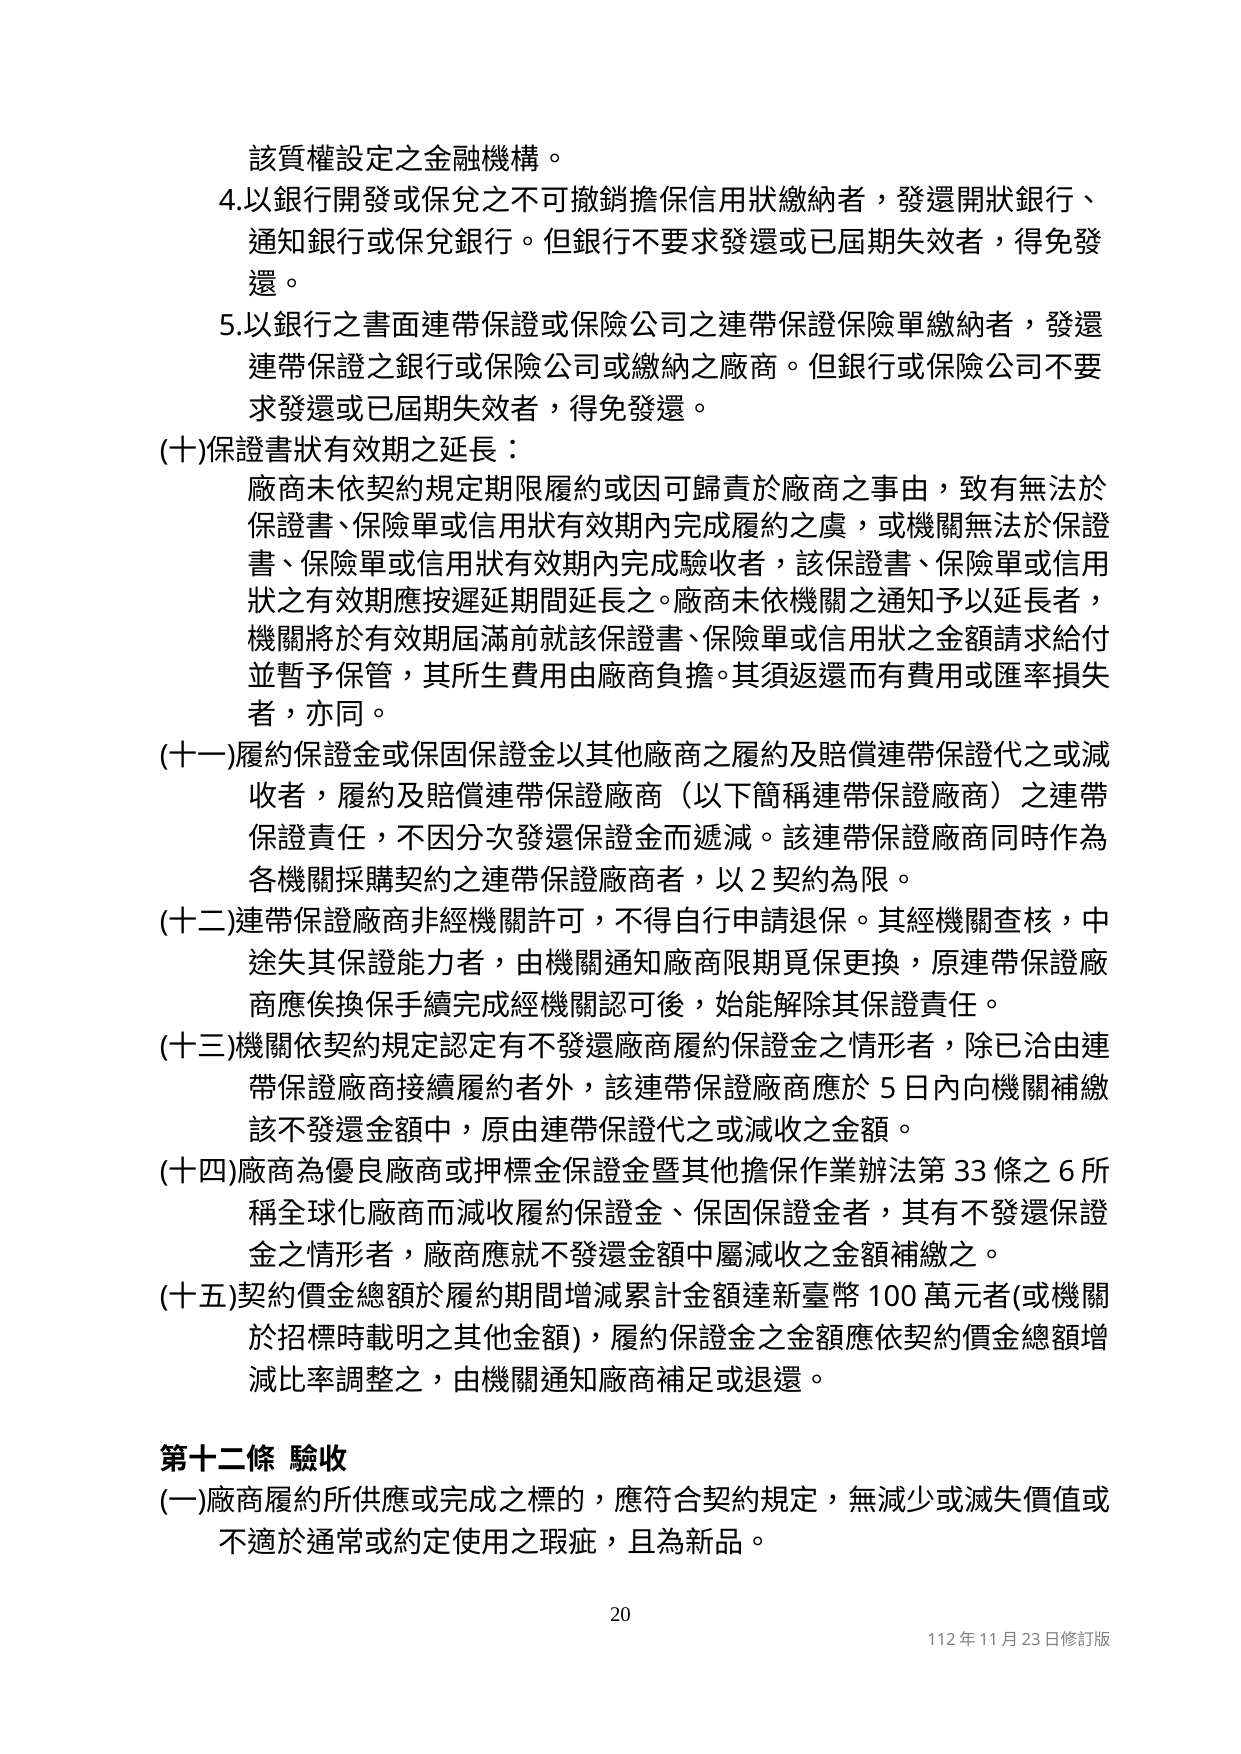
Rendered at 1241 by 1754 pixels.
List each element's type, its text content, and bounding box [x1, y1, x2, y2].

text 第十二條 驗收 [130, 1436, 1110, 1477]
text (十三)機關依契約規定認定有不發還廠商履約保證金之情形者，除已洽由連帶保證廠商接續履約者外，該連帶保證廠商應於5日內向機關補繳該不發還金額中，原由連帶保證代之或減收之金額。 [159, 1023, 1110, 1148]
text (十一)履約保證金或保固保證金以其他廠商之履約及賠償連帶保證代之或減收者，履約及賠償連帶保證廠商（以下簡稱連帶保證廠商）之連帶保證責任，不因分次發還保證金而遞減。該連帶保證廠商同時作為各機關採購契約之連帶保證廠商者，以2契約為限。 [159, 732, 1110, 898]
text 4.以銀行開發或保兌之不可撤銷擔保信用狀繳納者，發還開狀銀行、通知銀行或保兌銀行。但銀行不要求發還或已屆期失效者，得免發還。 [218, 177, 1104, 302]
text 廠商未依契約規定期限履約或因可歸責於廠商之事由，致有無法於保證書、保險單或信用狀有效期內完成履約之虞，或機關無法於保證書、保險單或信用狀有效期內完成驗收者，該保證書、保險單或信用狀之有效期應按遲延期間延長之。廠商未依機關之通知予以延長者，機關將於有效期屆滿前就該保證書、保險單或信用狀之金額請求給付並暫予保管，其所生費用由廠商負擔。其須返還而有費用或匯率損失者，亦同。 [247, 469, 1110, 732]
text (十二)連帶保證廠商非經機關許可，不得自行申請退保。其經機關查核，中途失其保證能力者，由機關通知廠商限期覓保更換，原連帶保證廠商應俟換保手續完成經機關認可後，始能解除其保證責任。 [159, 898, 1110, 1023]
text (十五)契約價金總額於履約期間增減累計金額達新臺幣100萬元者(或機關於招標時載明之其他金額)，履約保證金之金額應依契約價金總額增減比率調整之，由機關通知廠商補足或退還。 [159, 1273, 1110, 1398]
text 該質權設定之金融機構。 [218, 136, 1104, 177]
text (十四)廠商為優良廠商或押標金保證金暨其他擔保作業辦法第33條之6所稱全球化廠商而減收履約保證金、保固保證金者，其有不發還保證金之情形者，廠商應就不發還金額中屬減收之金額補繳之。 [159, 1148, 1110, 1273]
text 5.以銀行之書面連帶保證或保險公司之連帶保證保險單繳納者，發還連帶保證之銀行或保險公司或繳納之廠商。但銀行或保險公司不要求發還或已屆期失效者，得免發還。 [218, 302, 1104, 427]
text (一)廠商履約所供應或完成之標的，應符合契約規定，無減少或滅失價值或不適於通常或約定使用之瑕疵，且為新品。 [159, 1477, 1110, 1561]
text (十)保證書狀有效期之延長： [159, 427, 1110, 469]
